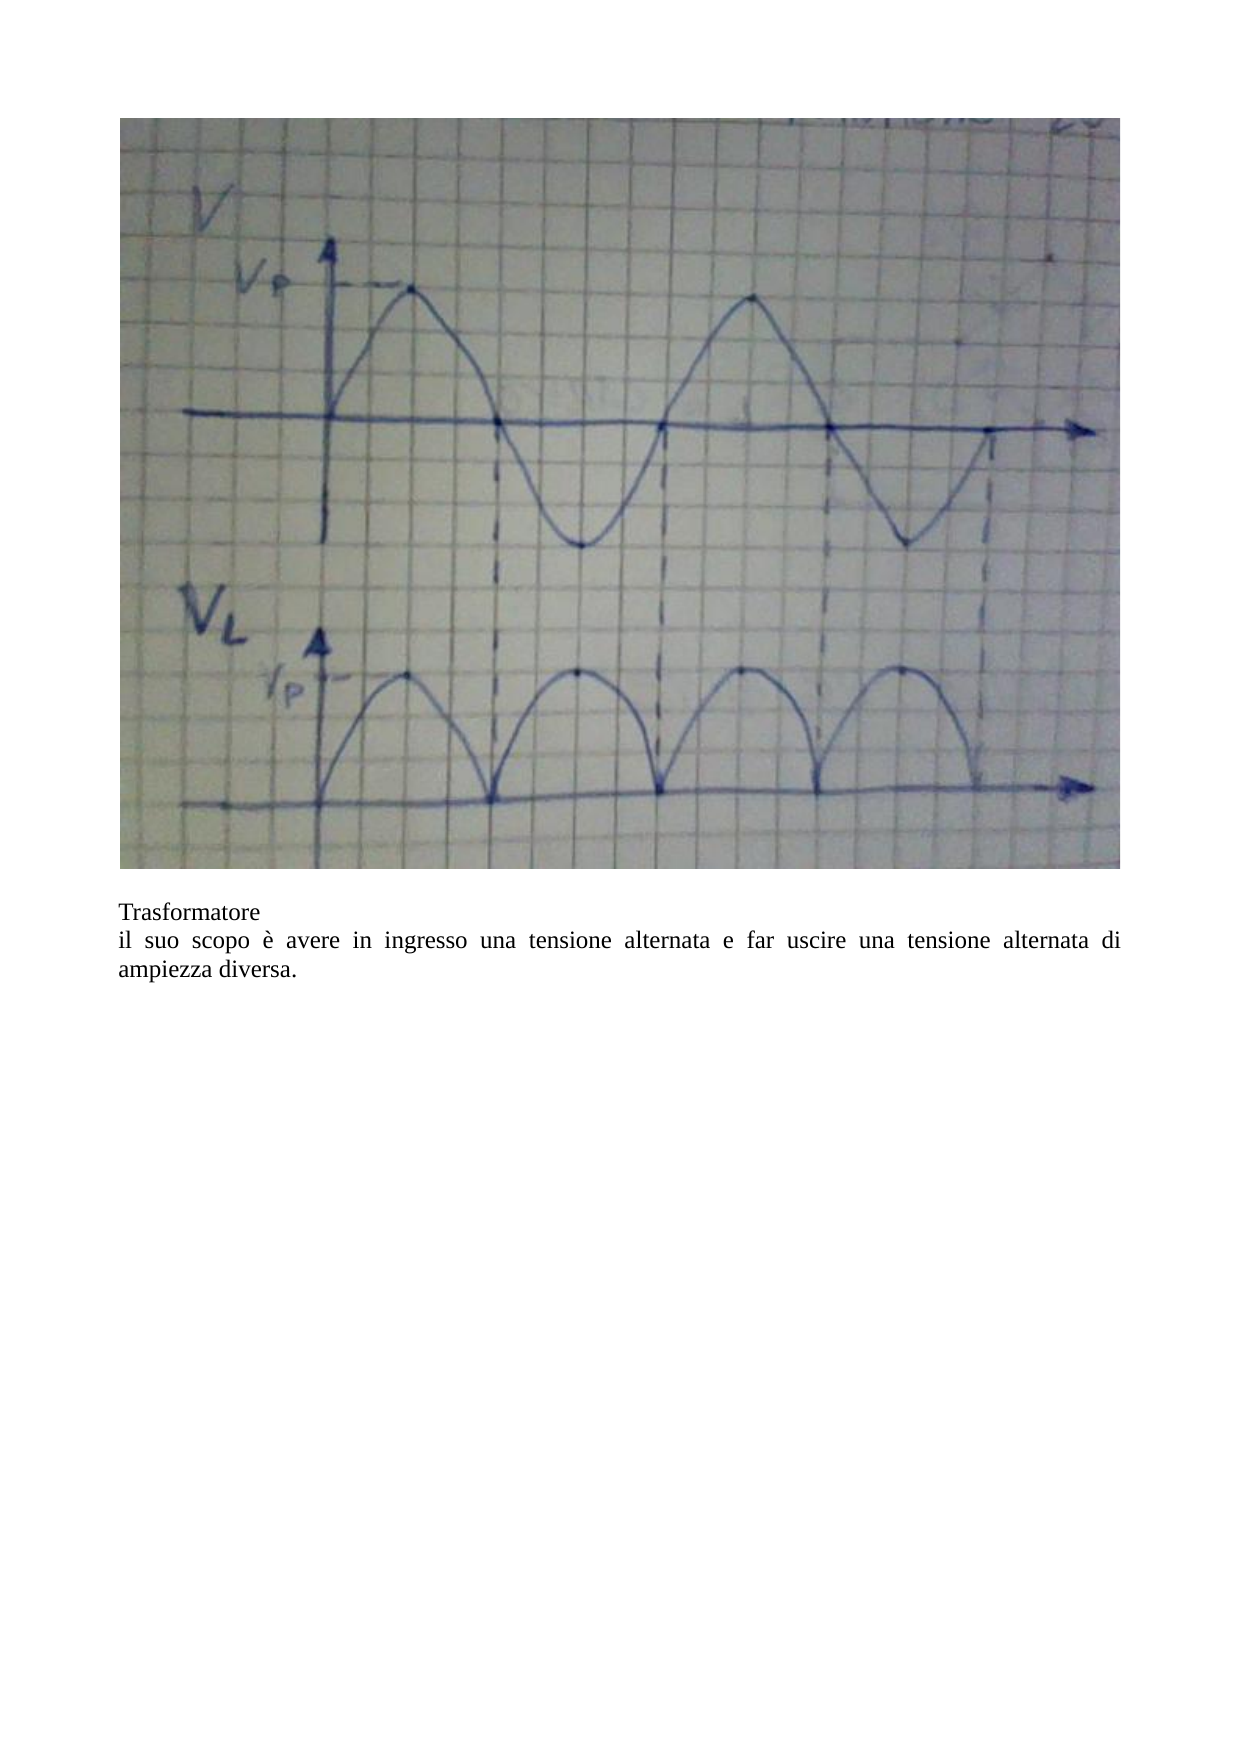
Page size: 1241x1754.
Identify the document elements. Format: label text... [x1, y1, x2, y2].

text il suo scopo è avere in ingresso una tensione alternata e far uscire una tensione alternata di ampiezza diversa. [118, 926, 1122, 983]
text Trasformatore [118, 897, 1122, 926]
picture [120, 118, 1121, 869]
